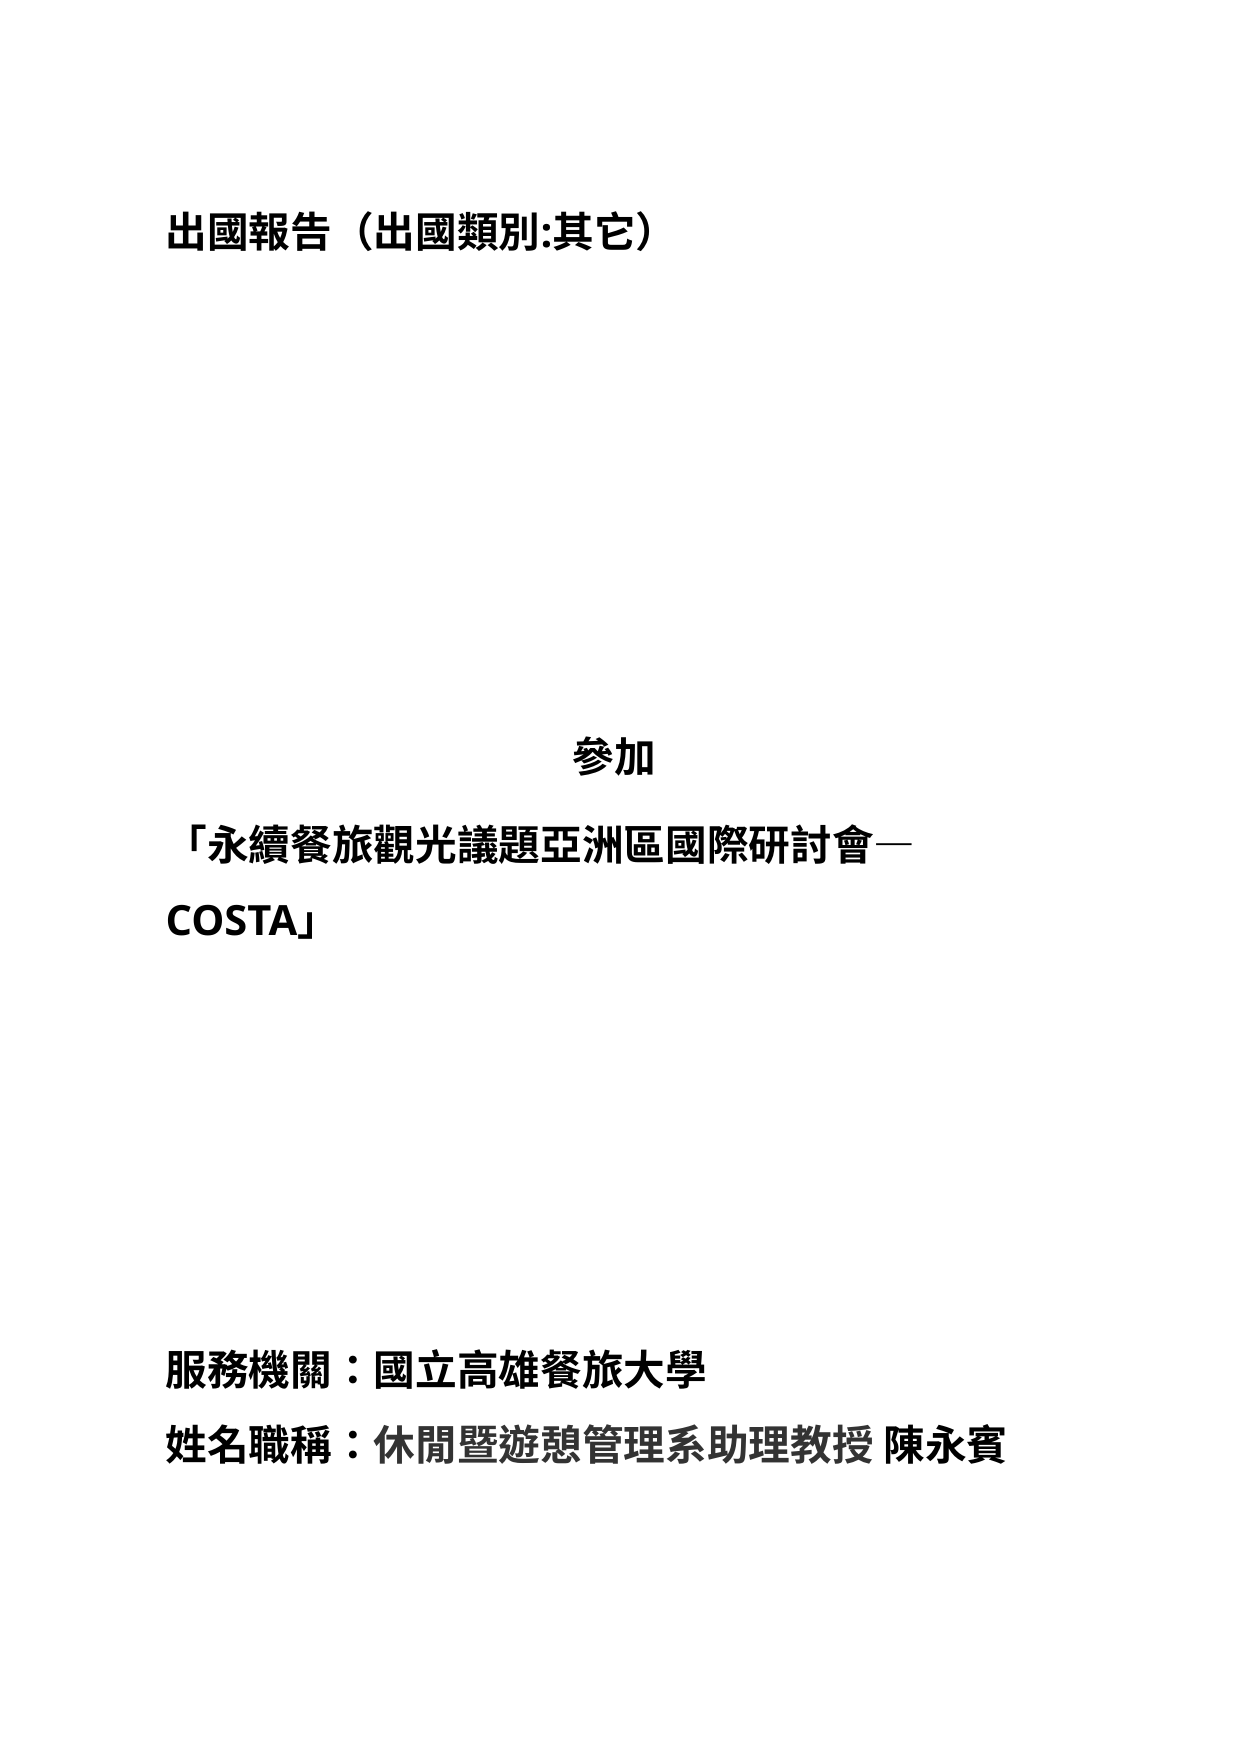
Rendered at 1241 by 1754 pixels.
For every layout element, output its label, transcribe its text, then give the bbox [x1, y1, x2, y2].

text 參加 [165, 717, 1063, 792]
text 服務機關：國立高雄餐旅大學 [165, 1330, 1063, 1405]
text 姓名職稱：休閒暨遊憩管理系助理教授 陳永賓 [165, 1405, 1063, 1480]
text 「永續餐旅觀光議題亞洲區國際研討會— COSTA」 [165, 805, 1063, 955]
text 出國報告（出國類別:其它） [165, 192, 1063, 267]
